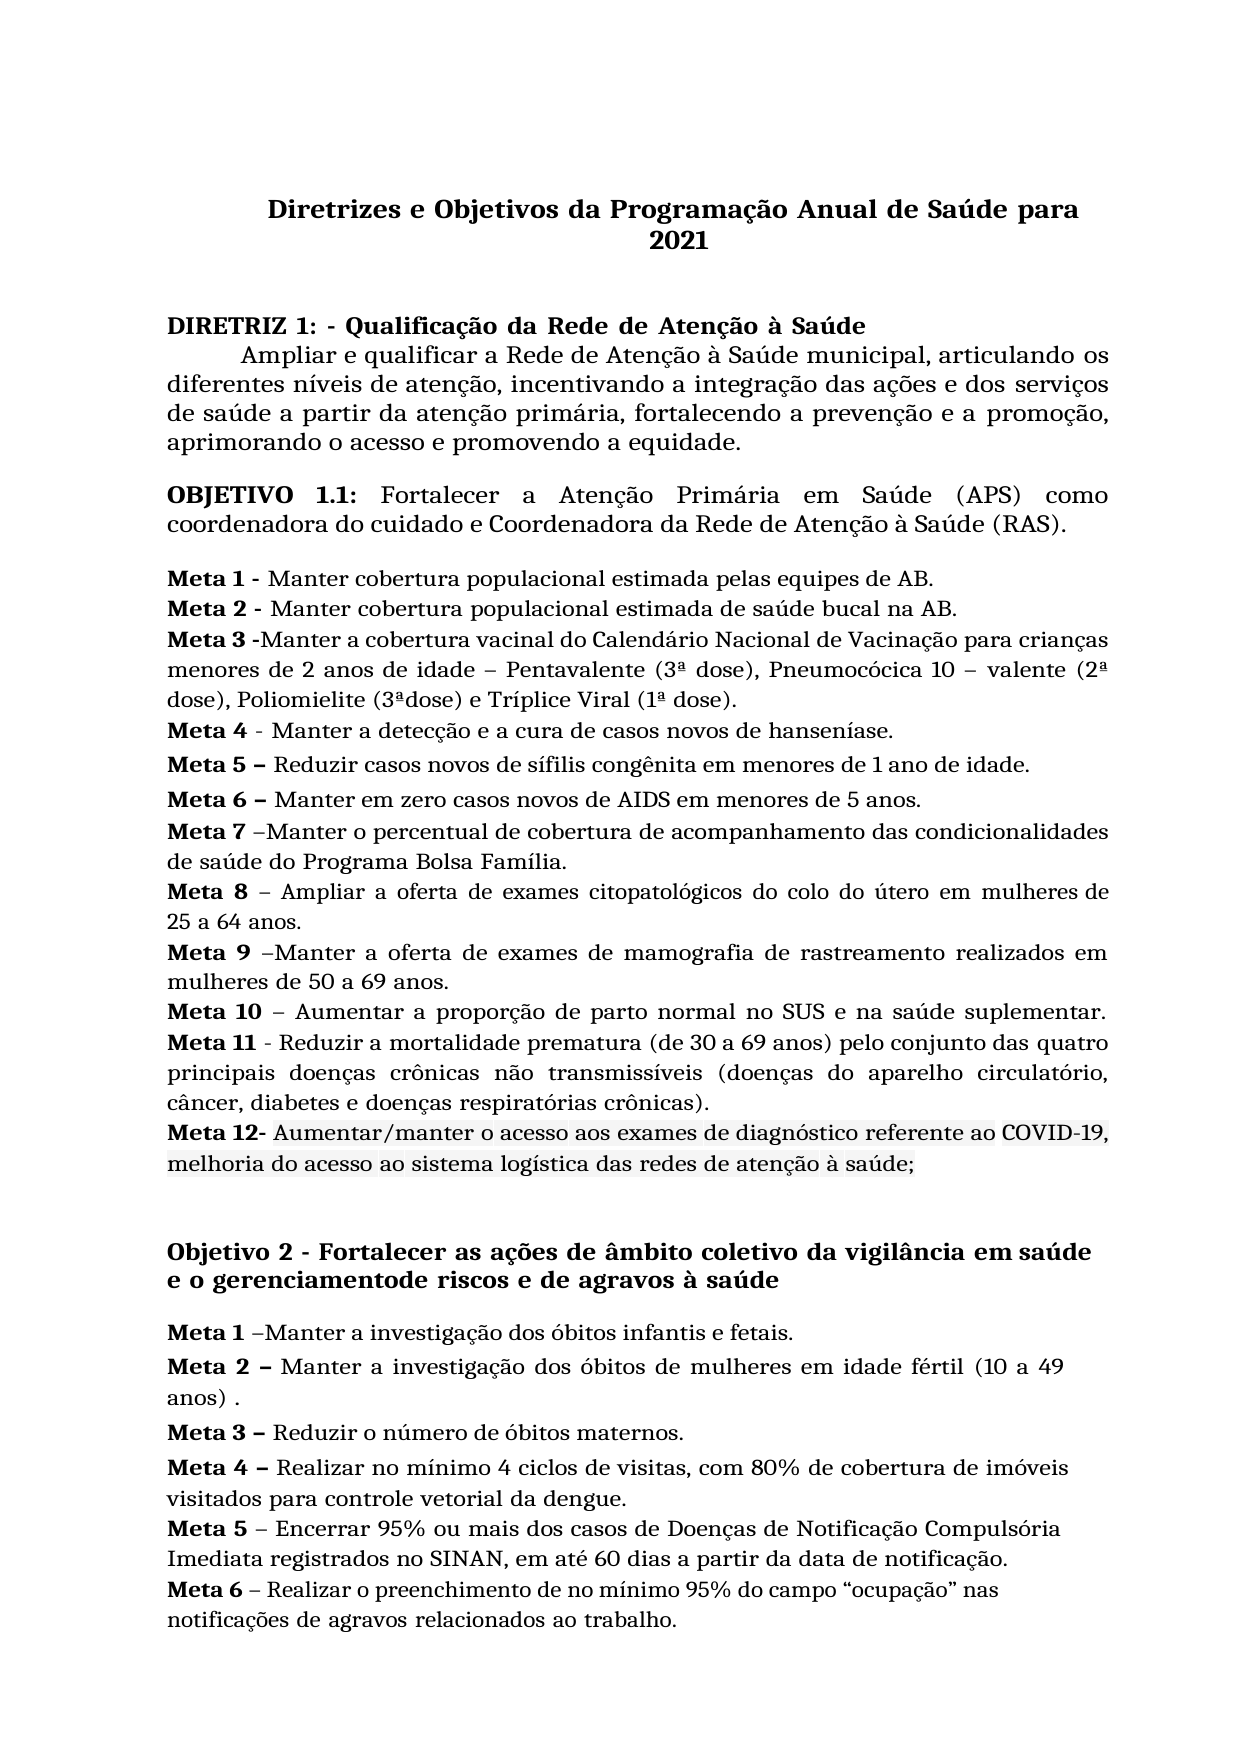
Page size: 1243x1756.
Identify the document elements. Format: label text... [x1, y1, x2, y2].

text OBJETIVO 1.1: Fortalecer a Atenção Primária em Saúde (APS) como coordenadora do cuidado e Coordenadora da Rede de Atenção à Saúde (RAS). [167, 481, 1109, 538]
text Meta 12- Aumentar/manter o acesso aos exames de diagnóstico referente ao COVID-19, melhoria do acesso ao sistema logística das redes de atenção à saúde; [167, 1120, 1109, 1177]
text Meta 1 - Manter cobertura populacional estimada pelas equipes de AB. [167, 566, 1120, 592]
text Meta 6 – Manter em zero casos novos de AIDS em menores de 5 anos. [167, 783, 1120, 814]
text Meta 5 – Encerrar 95% ou mais dos casos de Doenças de Notificação Compulsória Imediata registrados no SINAN, em até 60 dias a partir da data de notificação. [167, 1516, 1120, 1573]
text Ampliar e qualificar a Rede de Atenção à Saúde municipal, articulando os diferentes níveis de atenção, incentivando a integração das ações e dos serviços de saúde a partir da atenção primária, fortalecendo a prevenção e a promoção, aprimorando o acesso e promovendo a equidade. [167, 341, 1109, 456]
subtitle DIRETRIZ 1: - Qualificação da Rede de Atenção à Saúde [167, 312, 1120, 341]
text Diretrizes e Objetivos da Programação Anual de Saúde para 2021 [267, 194, 1120, 256]
text Meta 2 - Manter cobertura populacional estimada de saúde bucal na AB. [167, 596, 1120, 623]
text Meta 6 – Realizar o preenchimento de no mínimo 95% do campo “ocupação” nas notificações de agravos relacionados ao trabalho. [167, 1576, 1120, 1633]
text Meta 10 – Aumentar a proporção de parto normal no SUS e na saúde suplementar. Meta 11 - Reduzir a mortalidade prematura (de 30 a 69 anos) pelo conjunto das quatro principais doenças crônicas não transmissíveis (doenças do aparelho circulatório, câncer, diabetes e doenças respiratórias crônicas). [167, 999, 1108, 1116]
text Meta 4 – Realizar no mínimo 4 ciclos de visitas, com 80% de cobertura de imóveis visitados para controle vetorial da dengue. [167, 1451, 1120, 1512]
text Meta 5 – Reduzir casos novos de sífilis congênita em menores de 1 ano de idade. [167, 748, 1120, 779]
text Meta 2 – Manter a investigação dos óbitos de mulheres em idade fértil (10 a 49 anos) . [167, 1350, 1120, 1411]
text Meta 3 -Manter a cobertura vacinal do Calendário Nacional de Vacinação para crianças menores de 2 anos de idade – Pentavalente (3ª dose), Pneumocócica 10 – valente (2ª dose), Poliomielite (3ªdose) e Tríplice Viral (1ª dose). [167, 627, 1109, 713]
text Meta 1 –Manter a investigação dos óbitos infantis e fetais. [167, 1319, 1120, 1346]
text Meta 8 – Ampliar a oferta de exames citopatológicos do colo do útero em mulheres de 25 a 64 anos. [167, 879, 1109, 935]
text Meta 9 –Manter a oferta de exames de mamografia de rastreamento realizados em mulheres de 50 a 69 anos. [167, 939, 1109, 995]
subtitle Objetivo 2 - Fortalecer as ações de âmbito coletivo da vigilância em saúde e o gerenciamentode riscos e de agravos à saúde [167, 1237, 1107, 1295]
text Meta 3 – Reduzir o número de óbitos maternos. [167, 1415, 1120, 1447]
text Meta 7 –Manter o percentual de cobertura de acompanhamento das condicionalidades de saúde do Programa Bolsa Família. [167, 819, 1109, 875]
text Meta 4 - Manter a detecção e a cura de casos novos de hanseníase. [167, 717, 1120, 744]
